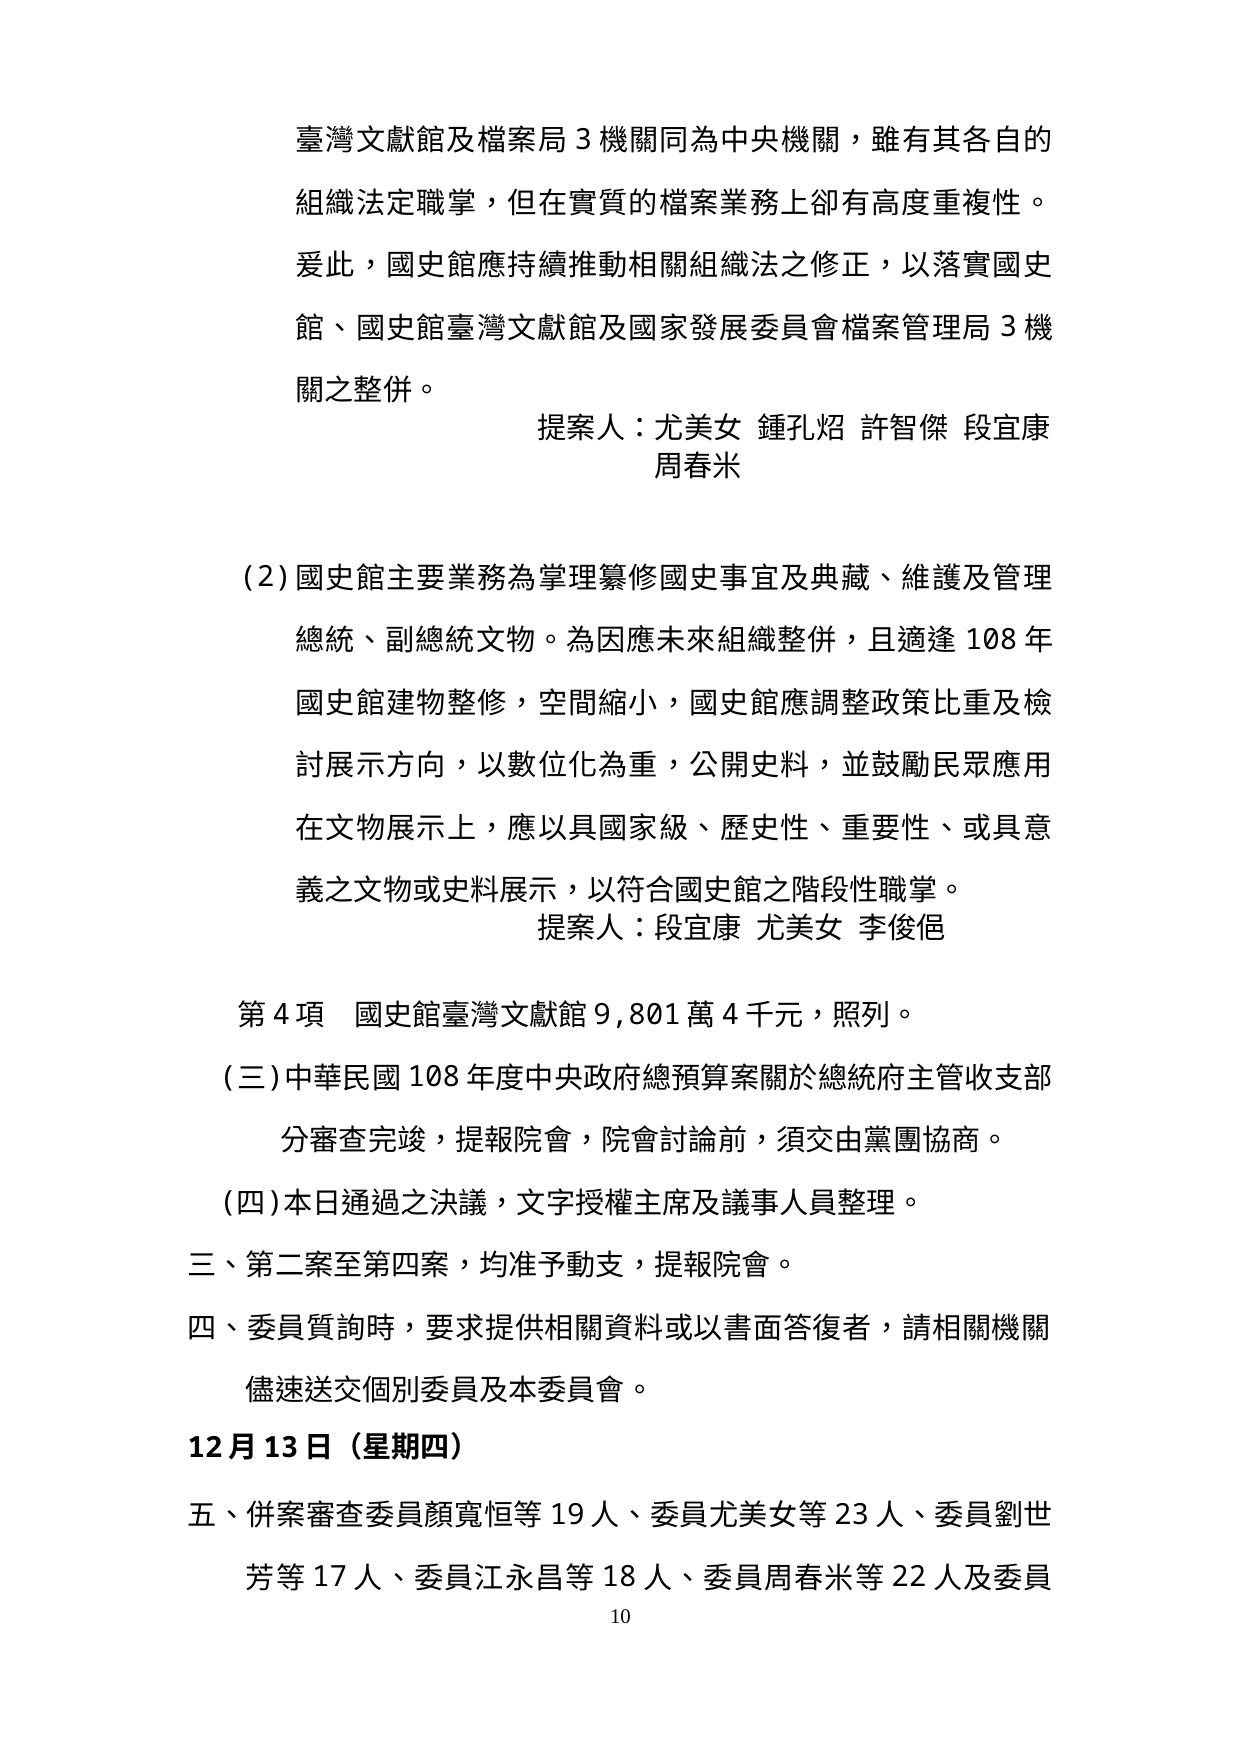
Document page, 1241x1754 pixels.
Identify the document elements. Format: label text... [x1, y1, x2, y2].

text 五、併案審查委員顏寬恒等19人、委員尤美女等23人、委員劉世芳等17人、委員江永昌等18人、委員周春米等22人及委員 [187, 1471, 1053, 1596]
text 四、委員質詢時，要求提供相關資料或以書面答復者，請相關機關儘速送交個別委員及本委員會。 [187, 1284, 1053, 1409]
text 提案人：段宜康 尤美女 李俊俋 [537, 909, 1053, 946]
text 12月13日（星期四） [187, 1427, 1053, 1465]
text 第4項 國史館臺灣文獻館9,801萬4千元，照列。 [237, 971, 1053, 1034]
list 國史館主要業務為掌理纂修國史事宜及典藏、維護及管理總統、副總統文物。為因應未來組織整併，且適逢108年國史館建物整修，空間縮小，國史館應調整政策比重及檢討展示方向，以數位化為重，公開史料，並鼓勵民眾應用；在文物展示上，應以具國家級、歷史性、重要性、或具意義之文物或史料展示，以符合國史館之階段性職掌。 [239, 534, 1053, 909]
list 查國史館已經基於立法院審查107年度中央政府總預算歲出部分（關於國史館）通過決議事項(五)，提出研議組織調整或整併方案之書面報告。該報告指出民主時代，由政府制定單一史觀之正史、評斷歷史定位，顯然無法具備客觀性或權威性，也無法取信於民。另蔡總統於106年6月24日出席國史館檔案與歷史研究學術研討會開幕式宣示，民主時代不應該有所謂的「官史」或「正史」。又國史館、臺灣文獻館及檔案局3機關同為中央機關，雖有其各自的組織法定職掌，但在實質的檔案業務上卻有高度重複性。爰此，國史館應持續推動相關組織法之修正，以落實國史館、國史館臺灣文獻館及國家發展委員會檔案管理局3機關之整併。 [239, 96, 1053, 409]
text 三、第二案至第四案，均准予動支，提報院會。 [187, 1221, 1053, 1284]
text (四)本日通過之決議，文字授權主席及議事人員整理。 [219, 1159, 1053, 1221]
text (三)中華民國108年度中央政府總預算案關於總統府主管收支部分審查完竣，提報院會，院會討論前，須交由黨團協商。 [219, 1034, 1053, 1159]
text 提案人：尤美女 鍾孔炤 許智傑 段宜康周春米 [537, 409, 1053, 484]
